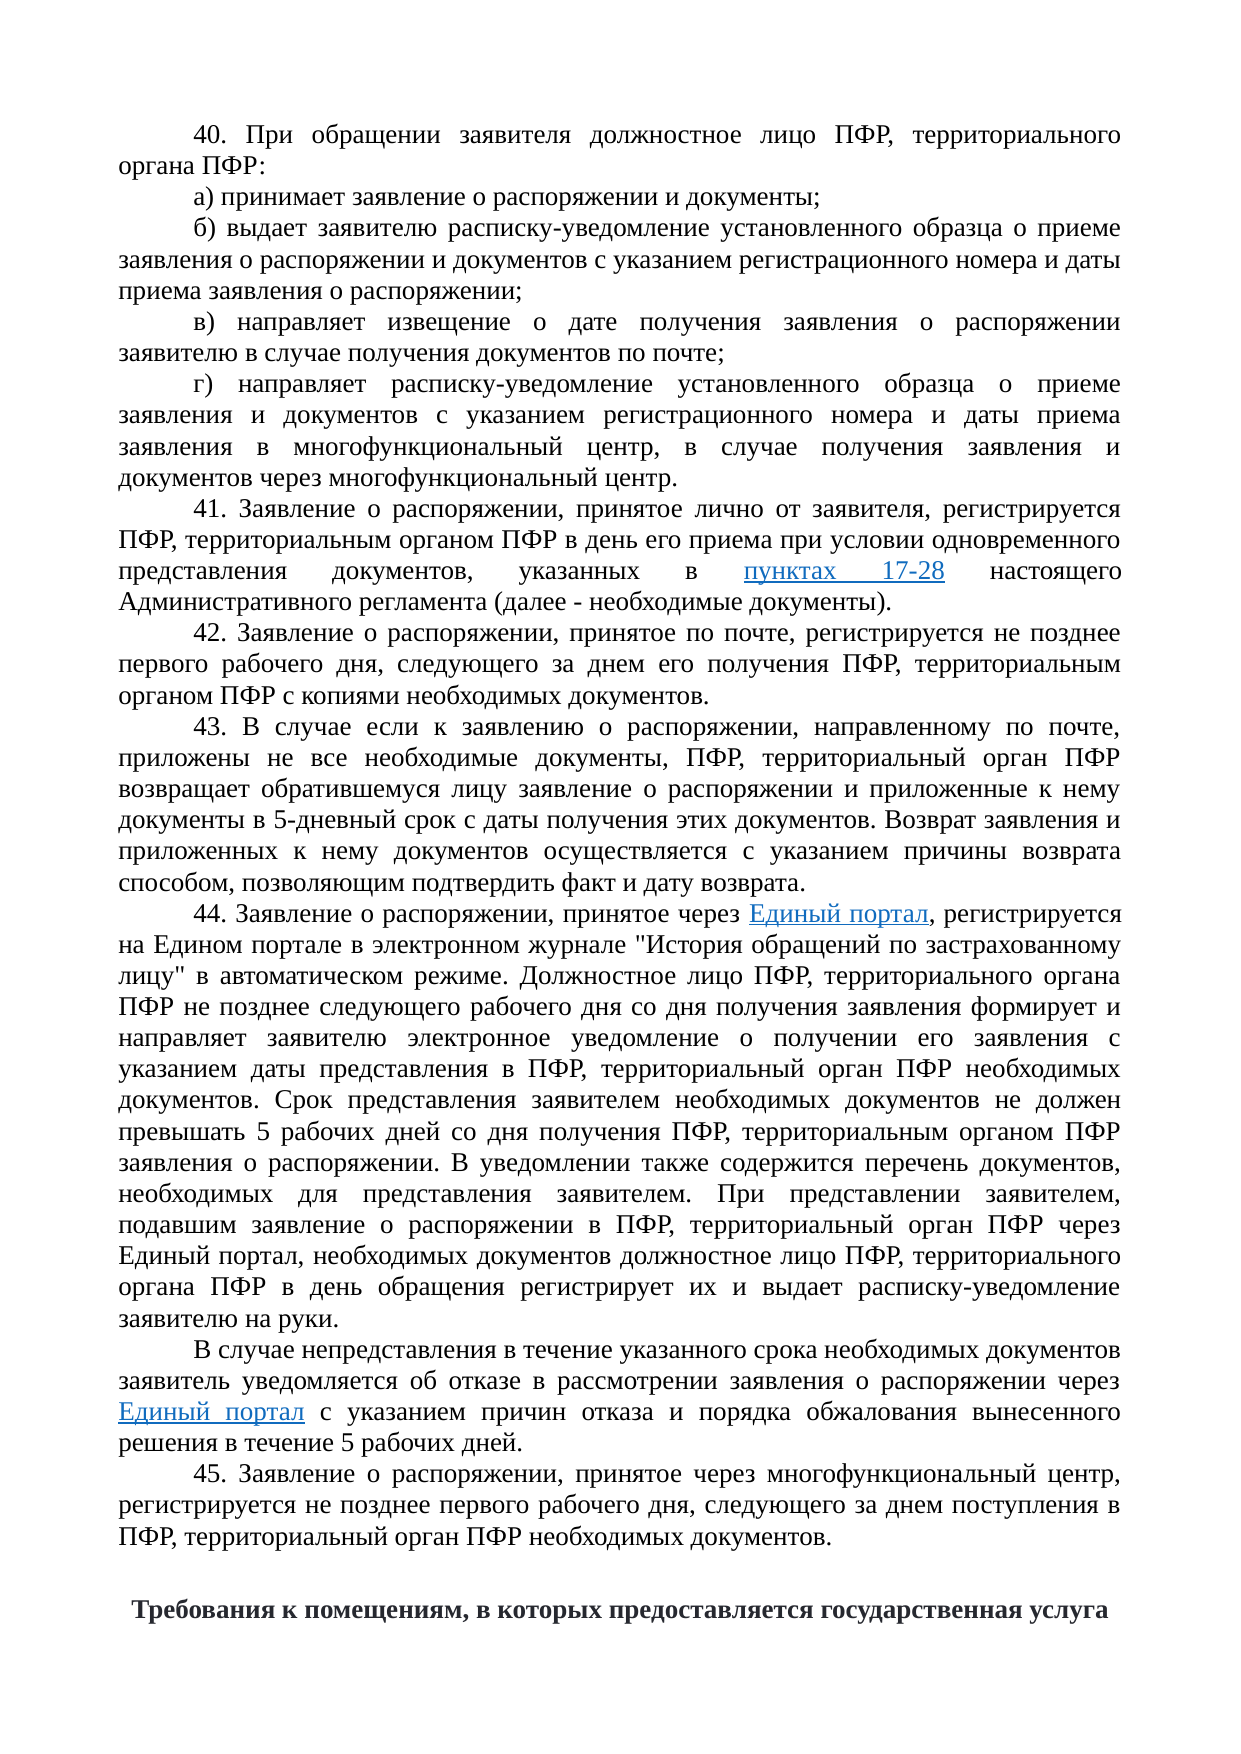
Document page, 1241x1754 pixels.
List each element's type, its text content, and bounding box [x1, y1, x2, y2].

text 44. Заявление о распоряжении, принятое через Единый портал, регистрируется на Едином портале в электронном журнале "История обращений по застрахованному лицу" в автоматическом режиме. Должностное лицо ПФР, территориального органа ПФР не позднее следующего рабочего дня со дня получения заявления формирует и направляет заявителю электронное уведомление о получении его заявления с указанием даты представления в ПФР, территориальный орган ПФР необходимых документов. Срок представления заявителем необходимых документов не должен превышать 5 рабочих дней со дня получения ПФР, территориальным органом ПФР заявления о распоряжении. В уведомлении также содержится перечень документов, необходимых для представления заявителем. При представлении заявителем, подавшим заявление о распоряжении в ПФР, территориальный орган ПФР через Единый портал, необходимых документов должностное лицо ПФР, территориального органа ПФР в день обращения регистрирует их и выдает расписку-уведомление заявителю на руки. [118, 897, 1122, 1333]
text 43. В случае если к заявлению о распоряжении, направленному по почте, приложены не все необходимые документы, ПФР, территориальный орган ПФР возвращает обратившемуся лицу заявление о распоряжении и приложенные к нему документы в 5-дневный срок с даты получения этих документов. Возврат заявления и приложенных к нему документов осуществляется с указанием причины возврата способом, позволяющим подтвердить факт и дату возврата. [118, 710, 1122, 897]
text 40. При обращении заявителя должностное лицо ПФР, территориального органа ПФР: [118, 118, 1122, 180]
text 41. Заявление о распоряжении, принятое лично от заявителя, регистрируется ПФР, территориальным органом ПФР в день его приема при условии одновременного представления документов, указанных в пунктах 17-28 настоящего Административного регламента (далее - необходимые документы). [118, 492, 1122, 616]
text Требования к помещениям, в которых предоставляется государственная услуга [118, 1593, 1122, 1624]
text 45. Заявление о распоряжении, принятое через многофункциональный центр, регистрируется не позднее первого рабочего дня, следующего за днем поступления в ПФР, территориальный орган ПФР необходимых документов. [118, 1457, 1122, 1551]
text В случае непредставления в течение указанного срока необходимых документов заявитель уведомляется об отказе в рассмотрении заявления о распоряжении через Единый портал с указанием причин отказа и порядка обжалования вынесенного решения в течение 5 рабочих дней. [118, 1333, 1122, 1457]
text г) направляет расписку-уведомление установленного образца о приеме заявления и документов с указанием регистрационного номера и даты приема заявления в многофункциональный центр, в случае получения заявления и документов через многофункциональный центр. [118, 367, 1122, 492]
text в) направляет извещение о дате получения заявления о распоряжении заявителю в случае получения документов по почте; [118, 305, 1122, 367]
text 42. Заявление о распоряжении, принятое по почте, регистрируется не позднее первого рабочего дня, следующего за днем его получения ПФР, территориальным органом ПФР с копиями необходимых документов. [118, 616, 1122, 710]
text а) принимает заявление о распоряжении и документы; [118, 180, 1122, 212]
text б) выдает заявителю расписку-уведомление установленного образца о приеме заявления о распоряжении и документов с указанием регистрационного номера и даты приема заявления о распоряжении; [118, 212, 1122, 305]
